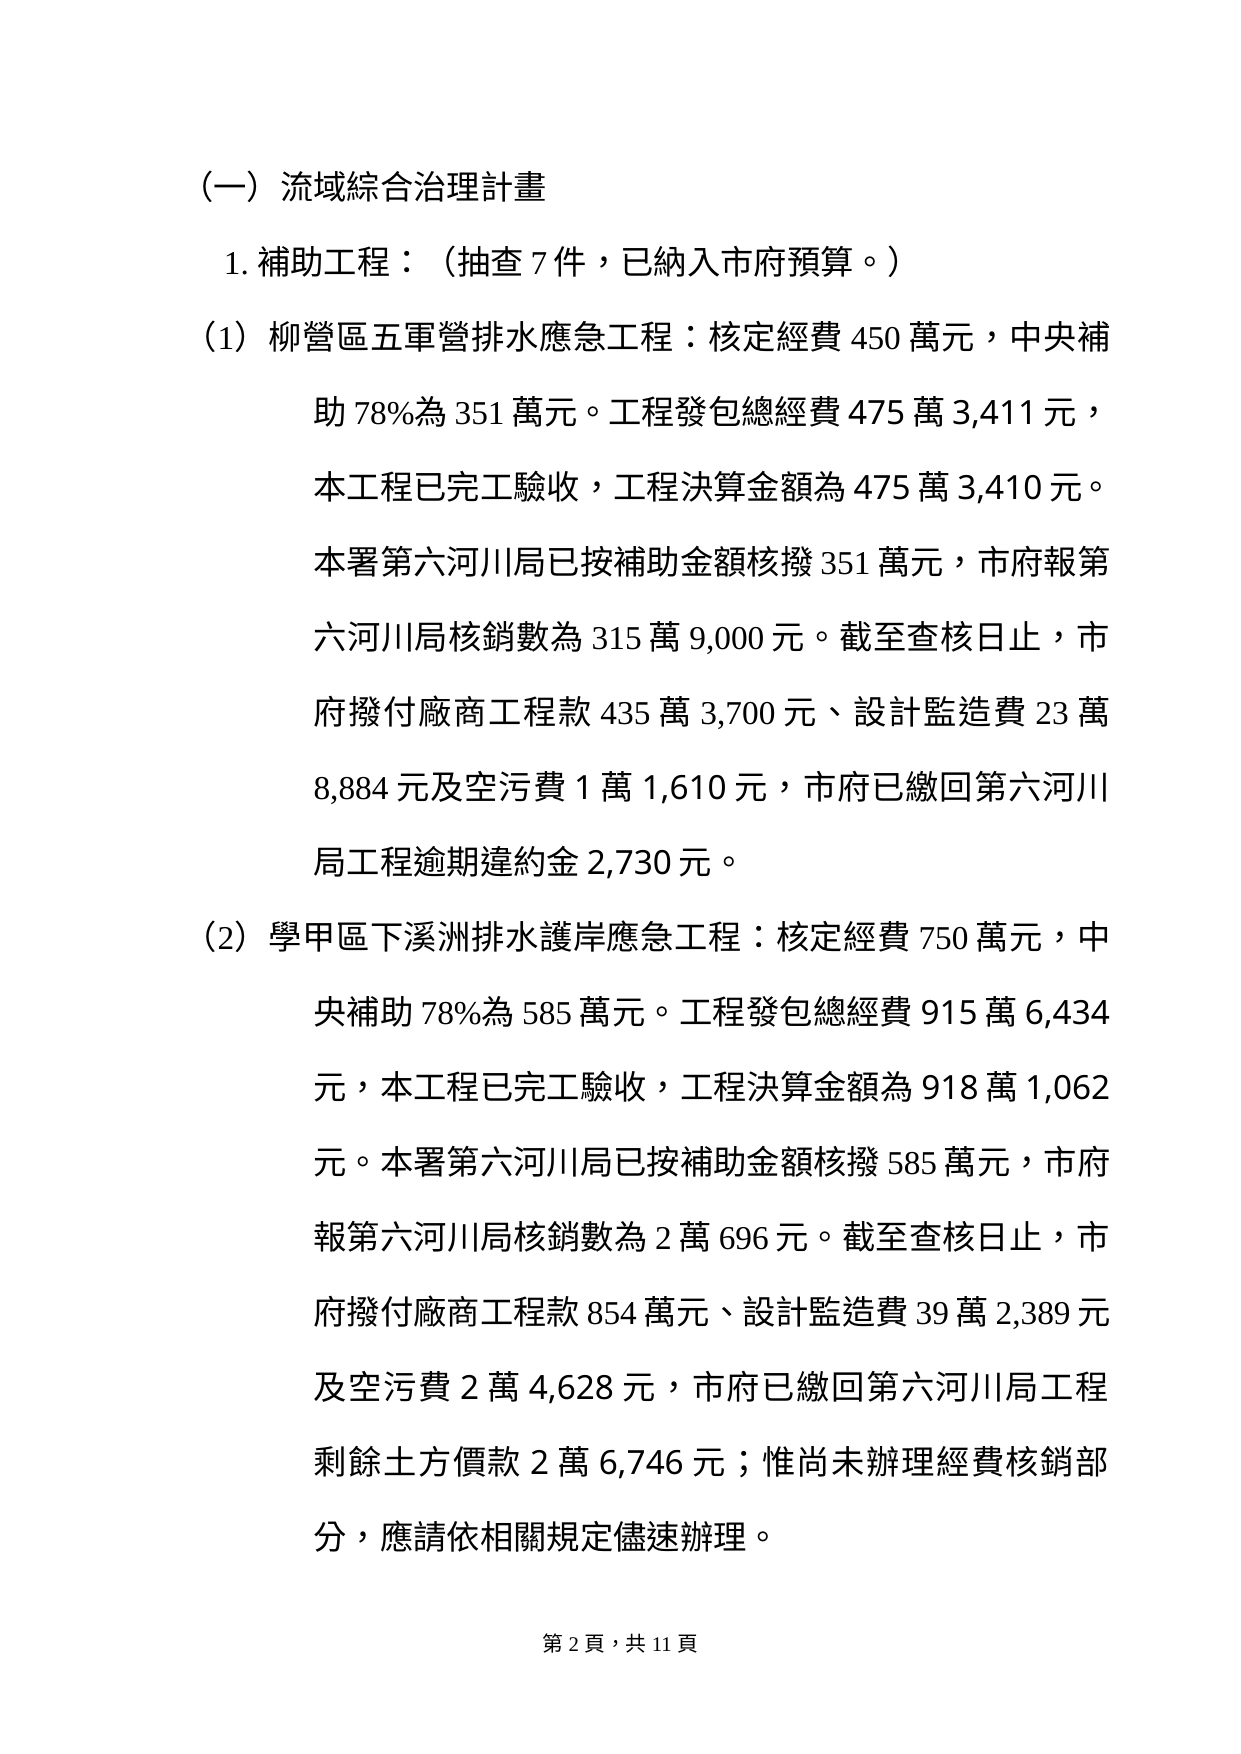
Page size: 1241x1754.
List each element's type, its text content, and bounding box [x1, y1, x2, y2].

text 1. 補助工程：（抽查7件，已納入市府預算。） [224, 222, 1110, 297]
text （2）學甲區下溪洲排水護岸應急工程：核定經費750萬元，中央補助78%為585萬元。工程發包總經費915萬6,434元，本工程已完工驗收，工程決算金額為918萬1,062元。本署第六河川局已按補助金額核撥585萬元，市府報第六河川局核銷數為2萬696元。截至查核日止，市府撥付廠商工程款854萬元、設計監造費39萬2,389元及空污費2萬4,628元，市府已繳回第六河川局工程剩餘土方價款2萬6,746元；惟尚未辦理經費核銷部分，應請依相關規定儘速辦理。 [130, 897, 1110, 1572]
text （一）流域綜合治理計畫 [130, 147, 1110, 222]
text （1）柳營區五軍營排水應急工程：核定經費450萬元，中央補助78%為351萬元。工程發包總經費475萬3,411元，本工程已完工驗收，工程決算金額為475萬3,410元。本署第六河川局已按補助金額核撥351萬元，市府報第六河川局核銷數為315萬9,000元。截至查核日止，市府撥付廠商工程款435萬3,700元、設計監造費23萬8,884元及空污費1萬1,610元，市府已繳回第六河川局工程逾期違約金2,730元。 [130, 297, 1110, 897]
